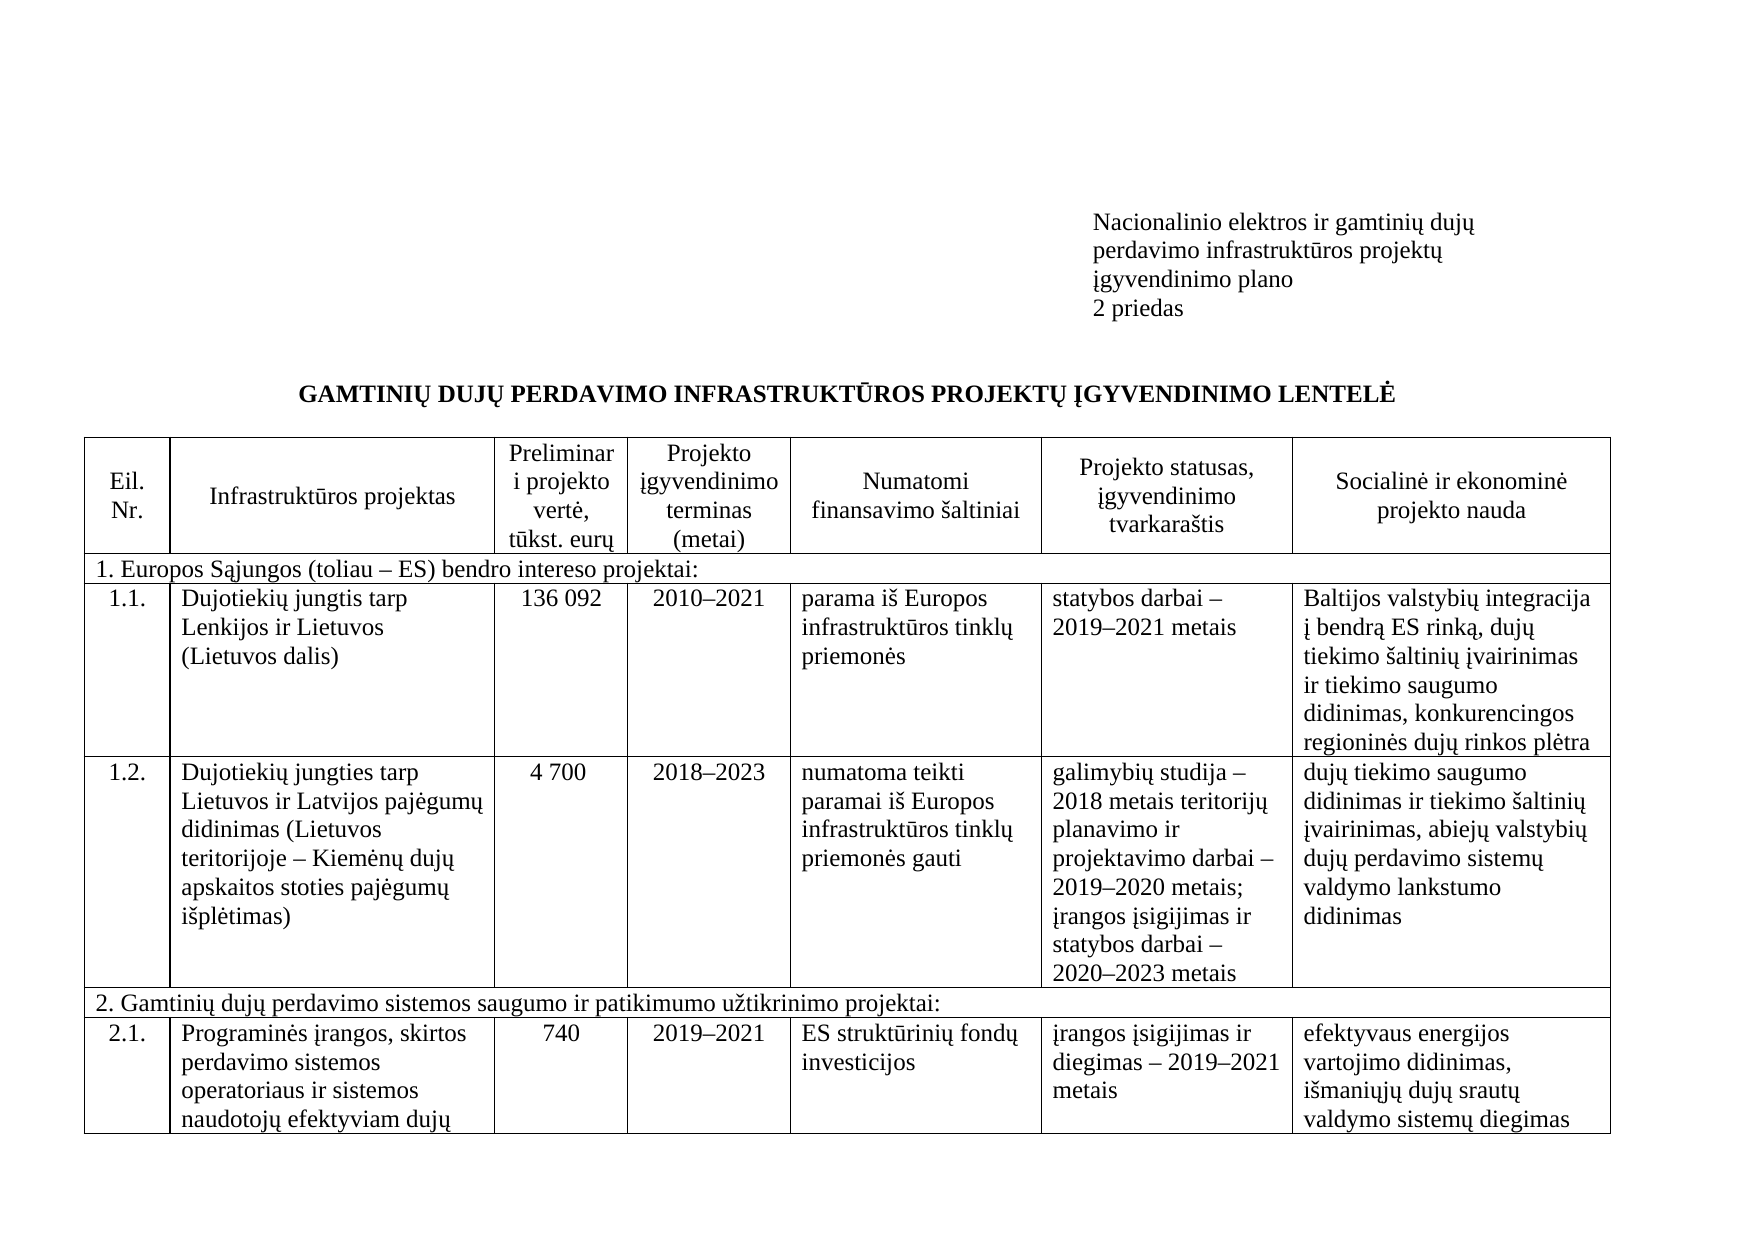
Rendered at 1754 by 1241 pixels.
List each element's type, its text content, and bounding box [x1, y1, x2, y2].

table_cell 1.2. [85, 757, 169, 987]
table_cell 136 092 [495, 584, 627, 756]
table_cell Dujotiekių jungties tarp Lietuvos ir Latvijos pajėgumų didinimas (Lietuvos teritorijoje – Kiemėnų dujų apskaitos stoties pajėgumų išplėtimas) [171, 757, 494, 987]
table_header Numatomi finansavimo šaltiniai [791, 438, 1041, 553]
table_cell 2. Gamtinių dujų perdavimo sistemos saugumo ir patikimumo užtikrinimo projektai: [85, 988, 1610, 1017]
table_cell Baltijos valstybių integracija į bendrą ES rinką, dujų tiekimo šaltinių įvairinimas ir tiekimo saugumo didinimas, konkurencingos regioninės dujų rinkos plėtra [1293, 584, 1610, 756]
table_cell statybos darbai – 2019–2021 metais [1042, 584, 1292, 756]
table_cell 2.1. [85, 1018, 169, 1133]
table_cell parama iš Europos infrastruktūros tinklų priemonės [791, 584, 1041, 756]
table_cell Programinės įrangos, skirtos perdavimo sistemos operatoriaus ir sistemos naudotojų efektyviam dujų [171, 1018, 494, 1133]
table_cell dujų tiekimo saugumo didinimas ir tiekimo šaltinių įvairinimas, abiejų valstybių dujų perdavimo sistemų valdymo lankstumo didinimas [1293, 757, 1610, 987]
table_header Projekto įgyvendinimo terminas (metai) [628, 438, 790, 553]
table_header Preliminari projekto vertė, tūkst. eurų [495, 438, 627, 553]
table_cell efektyvaus energijos vartojimo didinimas, išmaniųjų dujų srautų valdymo sistemų diegimas [1293, 1018, 1610, 1133]
table_header Socialinė ir ekonominė projekto nauda [1293, 438, 1610, 553]
text Nacionalinio elektros ir gamtinių dujų [1093, 207, 1577, 235]
table_header Infrastruktūros projektas [171, 438, 494, 553]
table_cell 740 [495, 1018, 627, 1133]
table_cell Dujotiekių jungtis tarp Lenkijos ir Lietuvos (Lietuvos dalis) [171, 584, 494, 756]
table_cell ES struktūrinių fondų investicijos [791, 1018, 1041, 1133]
table_cell įrangos įsigijimas ir diegimas – 2019–2021 metais [1042, 1018, 1292, 1133]
table_header Eil. Nr. [85, 438, 169, 553]
table_cell 4 700 [495, 757, 627, 987]
table_cell 1. Europos Sąjungos (toliau – ES) bendro intereso projektai: [85, 554, 1610, 582]
table_cell numatoma teikti paramai iš Europos infrastruktūros tinklų priemonės gauti [791, 757, 1041, 987]
text įgyvendinimo plano 2 priedas [1093, 264, 1577, 322]
text perdavimo infrastruktūros projektų [1093, 235, 1577, 264]
table_cell galimybių studija – 2018 metais teritorijų planavimo ir projektavimo darbai – 2019–2020 metais; įrangos įsigijimas ir statybos darbai – 2020–2023 metais [1042, 757, 1292, 987]
text GAMTINIŲ DUJŲ PERDAVIMO INFRASTRUKTŪROS PROJEKTŲ ĮGYVENDINIMO LENTELĖ [118, 379, 1577, 408]
table_cell 1.1. [85, 584, 169, 756]
table_cell 2010–2021 [628, 584, 790, 756]
table_header Projekto statusas, įgyvendinimo tvarkaraštis [1042, 438, 1292, 553]
table_cell 2018–2023 [628, 757, 790, 987]
table_cell 2019–2021 [628, 1018, 790, 1133]
